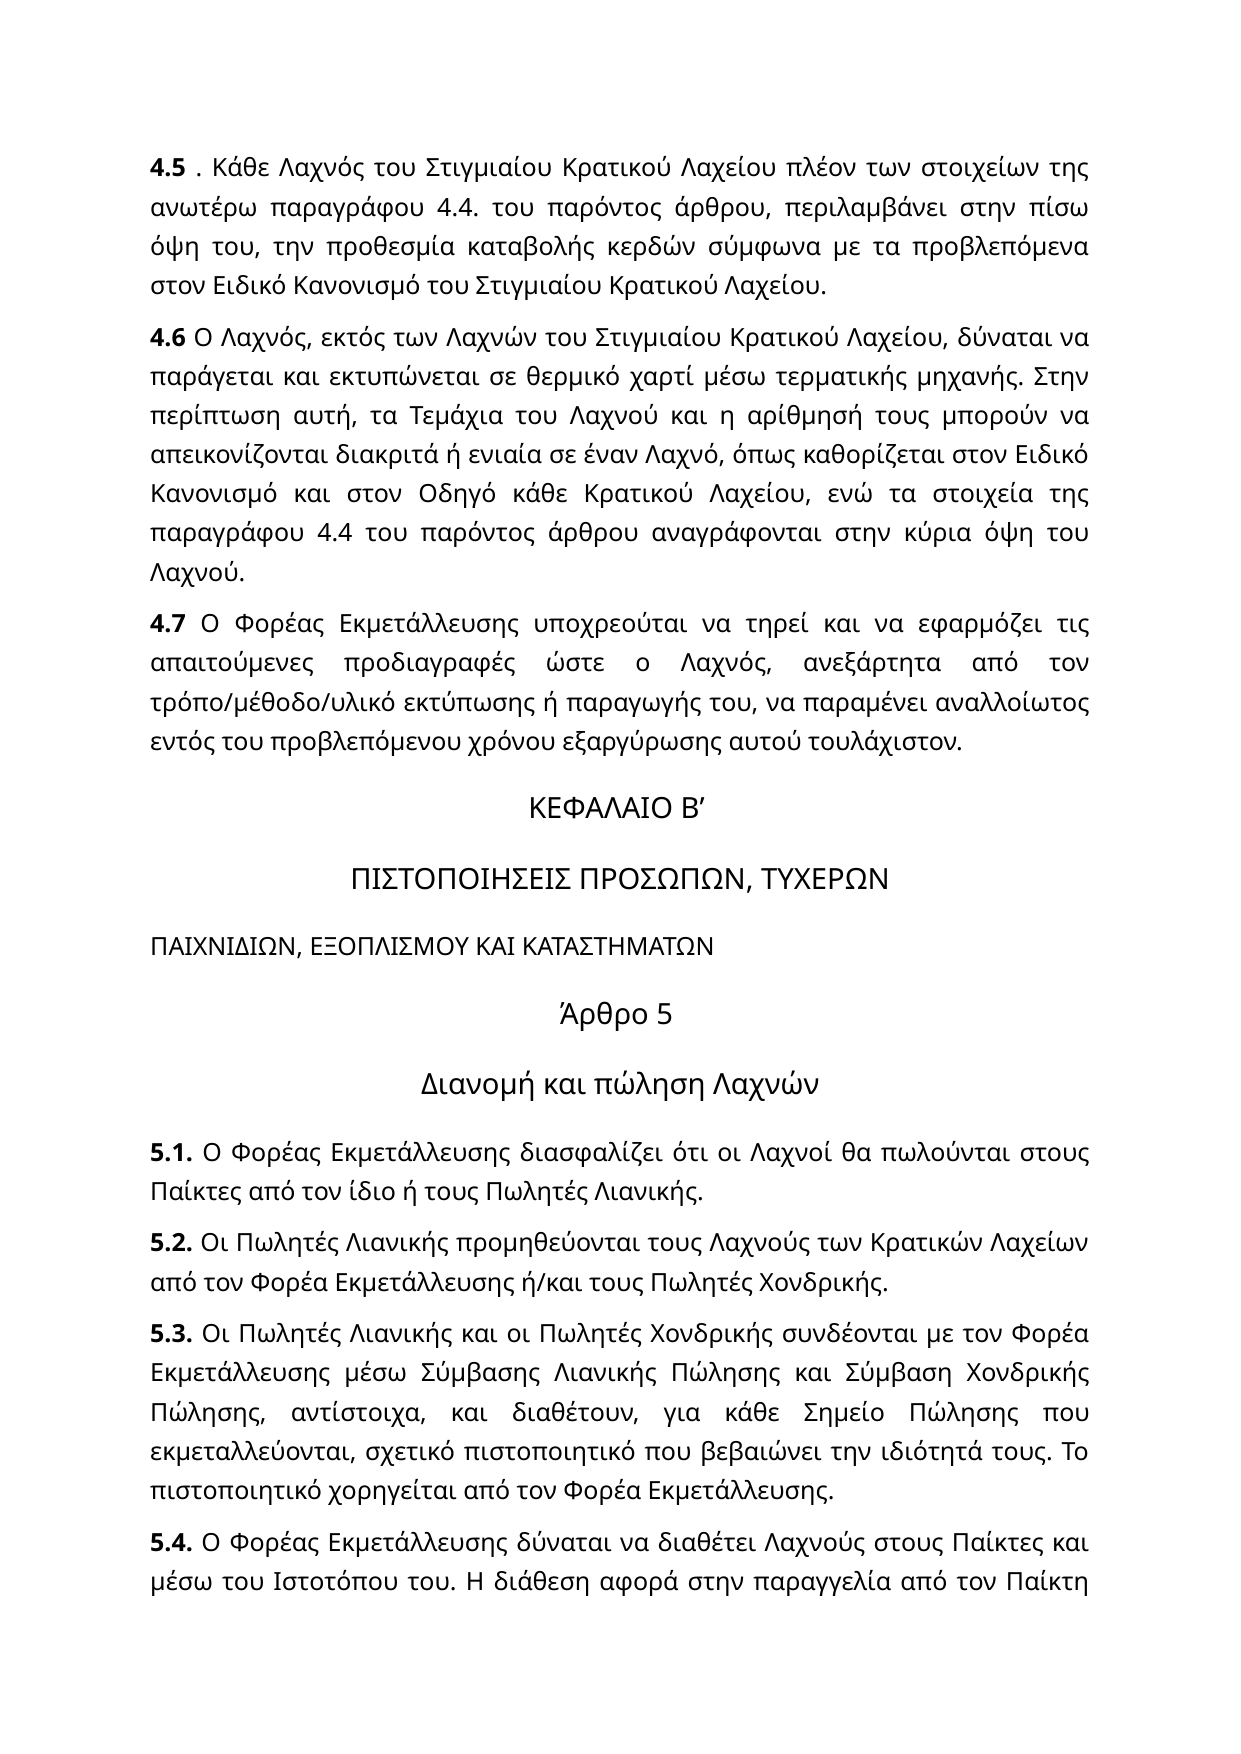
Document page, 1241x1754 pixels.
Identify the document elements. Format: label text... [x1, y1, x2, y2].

text 4.7 Ο Φορέας Εκμετάλλευσης υποχρεούται να τηρεί και να εφαρμόζει τις απαιτούμενες προδιαγραφές ώστε ο Λαχνός, ανεξάρτητα από τον τρόπο/μέθοδο/υλικό εκτύπωσης ή παραγωγής του, να παραμένει αναλλοίωτος εντός του προβλεπόμενου χρόνου εξαργύρωσης αυτού τουλάχιστον. [150, 606, 1090, 757]
text 5.1. Ο Φορέας Εκμετάλλευσης διασφαλίζει ότι οι Λαχνοί θα πωλούνται στους Παίκτες από τον ίδιο ή τους Πωλητές Λιανικής. [150, 1134, 1090, 1207]
subtitle Άρθρο 5 [150, 993, 1090, 1033]
subtitle Διανομή και πώληση Λαχνών [150, 1063, 1090, 1103]
text 4.5 . Κάθε Λαχνός του Στιγμιαίου Κρατικού Λαχείου πλέον των στοιχείων της ανωτέρω παραγράφου 4.4. του παρόντος άρθρου, περιλαμβάνει στην πίσω όψη του, την προθεσμία καταβολής κερδών σύμφωνα με τα προβλεπόμενα στον Ειδικό Κανονισμό του Στιγμιαίου Κρατικού Λαχείου. [150, 150, 1090, 302]
text 4.6 Ο Λαχνός, εκτός των Λαχνών του Στιγμιαίου Κρατικού Λαχείου, δύναται να παράγεται και εκτυπώνεται σε θερμικό χαρτί μέσω τερματικής μηχανής. Στην περίπτωση αυτή, τα Τεμάχια του Λαχνού και η αρίθμησή τους μπορούν να απεικονίζονται διακριτά ή ενιαία σε έναν Λαχνό, όπως καθορίζεται στον Ειδικό Κανονισμό και στον Οδηγό κάθε Κρατικού Λαχείου, ενώ τα στοιχεία της παραγράφου 4.4 του παρόντος άρθρου αναγράφονται στην κύρια όψη του Λαχνού. [150, 319, 1090, 588]
text ΠΑΙΧΝΙΔΙΩΝ, ΕΞΟΠΛΙΣΜΟΥ ΚΑΙ ΚΑΤΑΣΤΗΜΑΤΩΝ [150, 929, 1090, 963]
text 5.3. Οι Πωλητές Λιανικής και οι Πωλητές Χονδρικής συνδέονται με τον Φορέα Εκμετάλλευσης μέσω Σύμβασης Λιανικής Πώλησης και Σύμβαση Χονδρικής Πώλησης, αντίστοιχα, και διαθέτουν, για κάθε Σημείο Πώλησης που εκμεταλλεύονται, σχετικό πιστοποιητικό που βεβαιώνει την ιδιότητά τους. Το πιστοποιητικό χορηγείται από τον Φορέα Εκμετάλλευσης. [150, 1316, 1090, 1507]
text 5.4. Ο Φορέας Εκμετάλλευσης δύναται να διαθέτει Λαχνούς στους Παίκτες και μέσω του Ιστοτόπου του. Η διάθεση αφορά στην παραγγελία από τον Παίκτη [150, 1524, 1090, 1597]
text 5.2. Οι Πωλητές Λιανικής προμηθεύονται τους Λαχνούς των Κρατικών Λαχείων από τον Φορέα Εκμετάλλευσης ή/και τους Πωλητές Χονδρικής. [150, 1225, 1090, 1298]
subtitle ΠΙΣΤΟΠΟΙΗΣΕΙΣ ΠΡΟΣΩΠΩΝ, ΤΥΧΕΡΩΝ [150, 858, 1090, 898]
subtitle ΚΕΦΑΛΑΙΟ Β’ [150, 787, 1090, 827]
